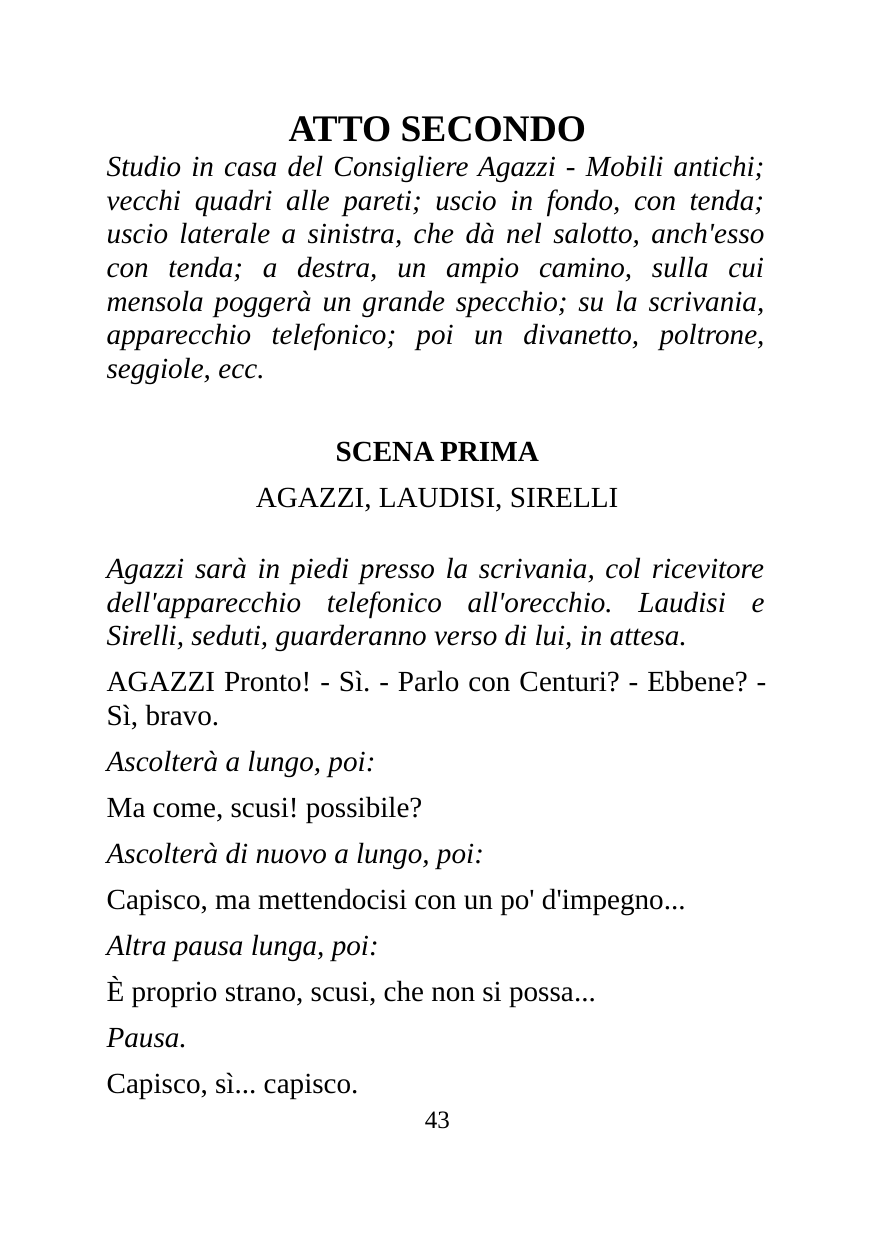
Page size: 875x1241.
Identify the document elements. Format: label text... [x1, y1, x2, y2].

text Altra pausa lunga, poi: [106, 928, 768, 962]
text Pausa. [106, 1020, 768, 1054]
text Capisco, sì... capisco. [106, 1066, 768, 1100]
text È proprio strano, scusi, che non si possa... [106, 974, 768, 1008]
text Ascolterà di nuovo a lungo, poi: [106, 836, 768, 870]
title ATTO SECONDO [106, 106, 768, 149]
text Agazzi sarà in piedi presso la scrivania, col ricevitore dell'apparecchio telefonico all'orecchio. Laudisi e Sirelli, seduti, guarderanno verso di lui, in attesa. [106, 551, 768, 652]
text Studio in casa del Consigliere Agazzi - Mobili antichi; vecchi quadri alle pareti; uscio in fondo, con tenda; uscio laterale a sinistra, che dà nel salotto, anch'esso con tenda; a destra, un ampio camino, sulla cui mensola poggerà un grande specchio; su la scrivania, apparecchio telefonico; poi un divanetto, poltrone, seggiole, ecc. [106, 149, 768, 384]
text SCENA PRIMA [106, 434, 768, 468]
text AGAZZI, LAUDISI, SIRELLI [106, 480, 768, 514]
text Ma come, scusi! possibile? [106, 790, 768, 824]
text Ascolterà a lungo, poi: [106, 744, 768, 778]
text Capisco, ma mettendocisi con un po' d'impegno... [106, 882, 768, 916]
text AGAZZI Pronto! - Sì. - Parlo con Centuri? - Ebbene? - Sì, bravo. [106, 664, 768, 732]
